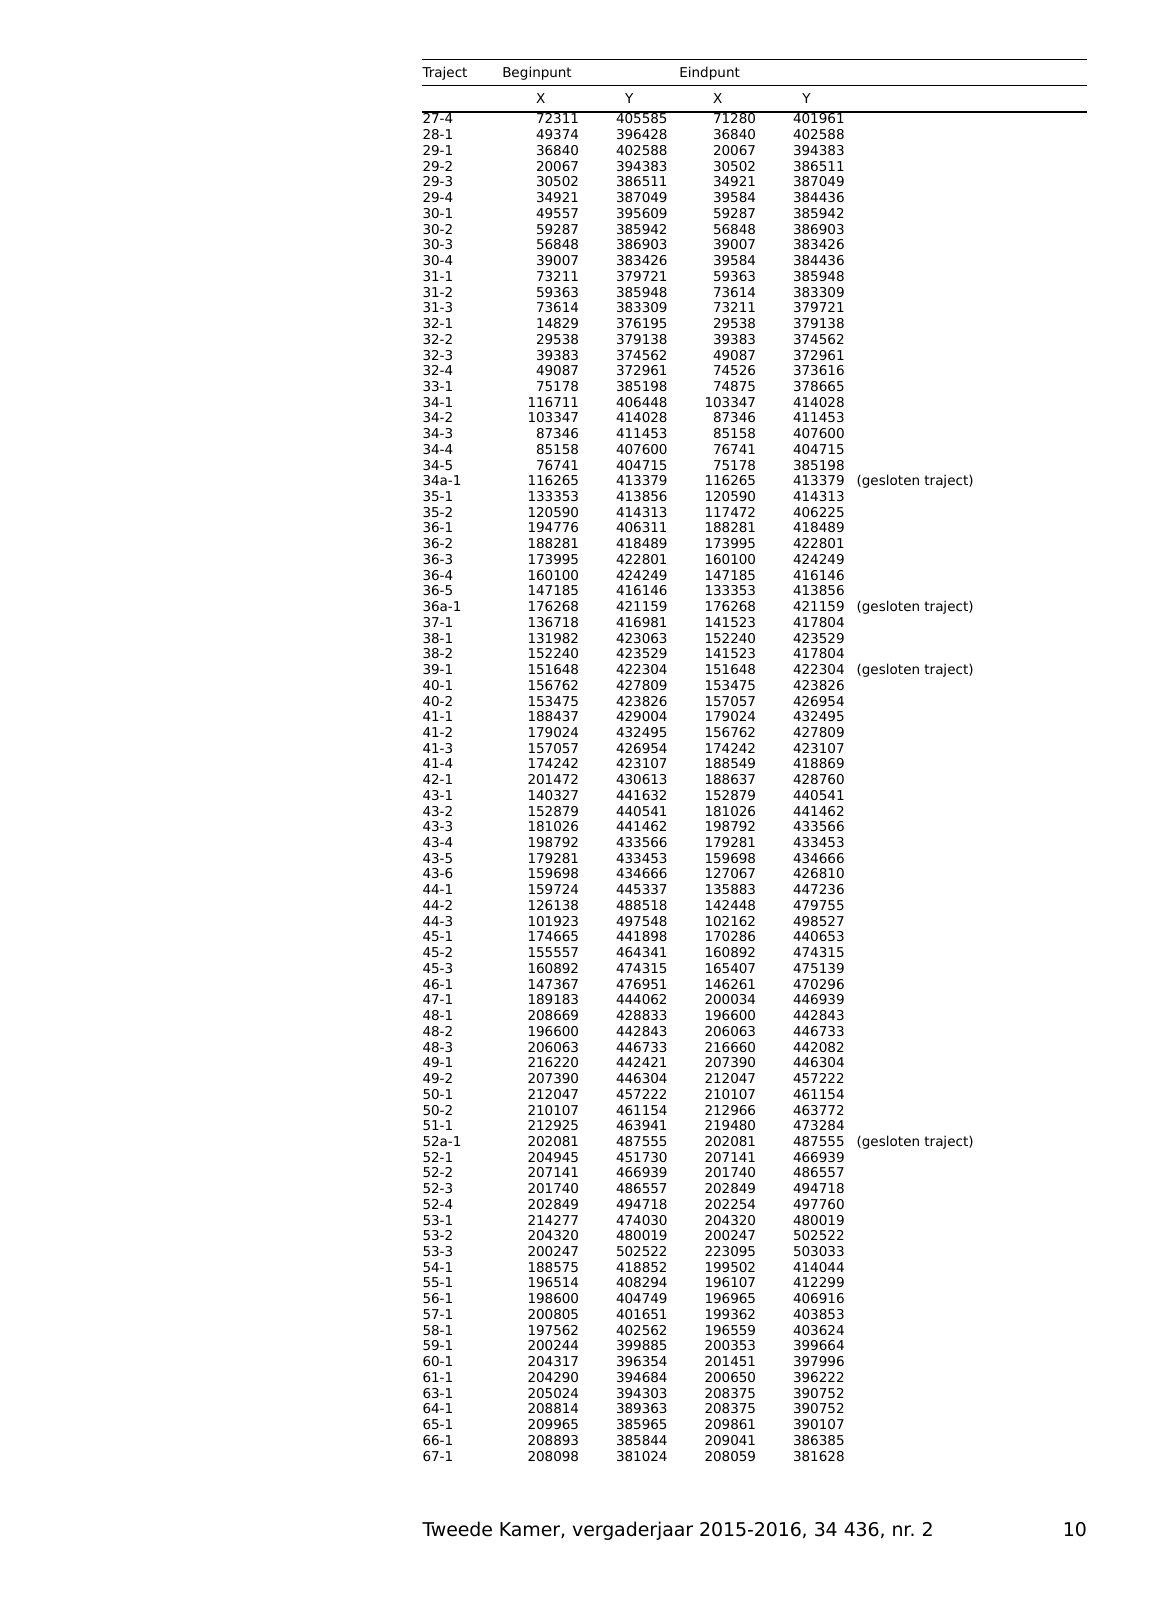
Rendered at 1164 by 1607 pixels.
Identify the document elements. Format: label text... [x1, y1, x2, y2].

table_cell 390752 [762, 1401, 850, 1417]
table_cell 43-2 [422, 804, 496, 819]
table_cell 385948 [762, 269, 850, 284]
table_cell 199362 [673, 1307, 762, 1322]
table_cell 63-1 [422, 1385, 496, 1401]
table_cell 74875 [673, 379, 762, 394]
table_cell 209041 [673, 1433, 762, 1448]
table_cell 384436 [762, 253, 850, 269]
table_cell [850, 898, 1087, 913]
table_cell 27-4 [422, 113, 496, 127]
table_cell 176268 [496, 599, 585, 615]
table_cell 141523 [673, 615, 762, 630]
table_cell 36-5 [422, 583, 496, 599]
table_cell 402562 [585, 1323, 673, 1338]
table_cell 466939 [585, 1165, 673, 1181]
table_cell 174242 [673, 741, 762, 756]
table_cell (gesloten traject) [850, 599, 1087, 615]
table_cell 181026 [673, 804, 762, 819]
table_cell 147185 [496, 583, 585, 599]
table_cell 207390 [673, 1055, 762, 1071]
table_cell 379721 [762, 300, 850, 316]
table_cell 406225 [762, 505, 850, 520]
table_cell 29-3 [422, 174, 496, 190]
table_cell [850, 929, 1087, 945]
table_cell 179281 [496, 851, 585, 866]
table_cell 373616 [762, 363, 850, 379]
table_cell 207141 [673, 1150, 762, 1165]
table_cell 75178 [673, 458, 762, 473]
table_cell [850, 615, 1087, 630]
table_cell 202849 [496, 1197, 585, 1212]
table_cell 159698 [496, 866, 585, 882]
table_cell [850, 961, 1087, 976]
table_cell 386385 [762, 1433, 850, 1448]
table_cell 146261 [673, 976, 762, 992]
table_cell 116265 [496, 473, 585, 489]
table_cell 85158 [496, 442, 585, 457]
table_cell 43-3 [422, 819, 496, 835]
table_cell 48-3 [422, 1039, 496, 1055]
table_cell (gesloten traject) [850, 1134, 1087, 1149]
table_cell [850, 583, 1087, 599]
table_cell 387049 [762, 174, 850, 190]
table_cell 56848 [496, 237, 585, 253]
table_cell 60-1 [422, 1354, 496, 1370]
table_cell 67-1 [422, 1448, 496, 1464]
table_cell 41-4 [422, 756, 496, 772]
table_cell [850, 127, 1087, 143]
table_cell 414028 [585, 410, 673, 426]
table_cell 212047 [673, 1071, 762, 1087]
table_cell 87346 [496, 426, 585, 442]
table_cell 434666 [762, 851, 850, 866]
table_cell [850, 819, 1087, 835]
table_cell 201472 [496, 772, 585, 788]
table_cell 207390 [496, 1071, 585, 1087]
table_cell 29-2 [422, 159, 496, 174]
table_cell [850, 1260, 1087, 1275]
table_cell 188549 [673, 756, 762, 772]
table_cell 174242 [496, 756, 585, 772]
table_cell 73614 [496, 300, 585, 316]
table_cell 379138 [762, 316, 850, 332]
table_cell 43-4 [422, 835, 496, 851]
table_header Beginpunt [496, 60, 673, 85]
table_cell 135883 [673, 882, 762, 898]
table_cell [422, 86, 496, 111]
table_cell [850, 1102, 1087, 1118]
table_cell 463941 [585, 1118, 673, 1134]
table_cell 441632 [585, 788, 673, 803]
table_cell [850, 1275, 1087, 1291]
table_cell 412299 [762, 1275, 850, 1291]
table_cell 212966 [673, 1102, 762, 1118]
table_cell [850, 882, 1087, 898]
table_cell 29538 [496, 332, 585, 347]
table_cell [850, 756, 1087, 772]
table_cell 474315 [585, 961, 673, 976]
table_cell 446733 [762, 1024, 850, 1039]
table_cell 502522 [585, 1244, 673, 1259]
table_cell 413379 [762, 473, 850, 489]
table_cell 379138 [585, 332, 673, 347]
table_cell 20067 [496, 159, 585, 174]
table_cell 74526 [673, 363, 762, 379]
table_cell 73614 [673, 284, 762, 300]
table_cell 414028 [762, 395, 850, 410]
table_cell 418852 [585, 1260, 673, 1275]
table_cell 395609 [585, 206, 673, 221]
table_cell 433453 [762, 835, 850, 851]
table_cell 49557 [496, 206, 585, 221]
table_cell 34921 [673, 174, 762, 190]
table_cell [850, 1228, 1087, 1244]
table_cell 34a-1 [422, 473, 496, 489]
table_cell 31-3 [422, 300, 496, 316]
table_cell 461154 [762, 1087, 850, 1102]
table_cell 444062 [585, 992, 673, 1008]
table_cell [850, 363, 1087, 379]
table_cell 31-1 [422, 269, 496, 284]
table_cell [850, 552, 1087, 567]
table_cell 52-1 [422, 1150, 496, 1165]
table_cell 440653 [762, 929, 850, 945]
table_cell 212047 [496, 1087, 585, 1102]
table_cell 136718 [496, 615, 585, 630]
table_cell 422801 [762, 536, 850, 552]
table_cell 446304 [585, 1071, 673, 1087]
table_cell 50-2 [422, 1102, 496, 1118]
table_cell 159724 [496, 882, 585, 898]
table_cell 45-3 [422, 961, 496, 976]
table_cell 422801 [585, 552, 673, 567]
table_cell 59287 [496, 221, 585, 237]
table_cell [850, 379, 1087, 394]
table_cell 372961 [762, 347, 850, 363]
table_cell [850, 174, 1087, 190]
table_cell 152240 [496, 646, 585, 662]
table_cell 34-2 [422, 410, 496, 426]
table_cell [850, 1244, 1087, 1259]
table_cell [850, 442, 1087, 457]
table_cell X [673, 86, 762, 111]
table_cell 386903 [585, 237, 673, 253]
table_cell 441898 [585, 929, 673, 945]
table_cell 200247 [673, 1228, 762, 1244]
table_cell 406916 [762, 1291, 850, 1307]
table_cell 411453 [585, 426, 673, 442]
table_cell 20067 [673, 143, 762, 158]
table_cell 405585 [585, 113, 673, 127]
table_cell 34921 [496, 190, 585, 206]
table_cell 36a-1 [422, 599, 496, 615]
table_cell 52-3 [422, 1181, 496, 1197]
table_cell 131982 [496, 630, 585, 646]
table_cell 31-2 [422, 284, 496, 300]
table_cell 72311 [496, 113, 585, 127]
table_cell 59363 [673, 269, 762, 284]
table_cell 49-1 [422, 1055, 496, 1071]
table_cell 204290 [496, 1370, 585, 1385]
table_cell 432495 [762, 709, 850, 725]
table_cell 39007 [673, 237, 762, 253]
table_cell 466939 [762, 1150, 850, 1165]
table_cell [850, 410, 1087, 426]
table_cell 160100 [496, 568, 585, 583]
table_cell 417804 [762, 646, 850, 662]
table_cell 32-4 [422, 363, 496, 379]
table_cell 399885 [585, 1338, 673, 1354]
table_cell 61-1 [422, 1370, 496, 1385]
table_cell 423107 [585, 756, 673, 772]
table_cell 381628 [762, 1448, 850, 1464]
table_cell 441462 [585, 819, 673, 835]
table_cell 451730 [585, 1150, 673, 1165]
table_cell 188281 [673, 520, 762, 536]
table_cell 189183 [496, 992, 585, 1008]
table_cell 153475 [496, 693, 585, 709]
table_cell [850, 1197, 1087, 1212]
table_cell 442421 [585, 1055, 673, 1071]
table_cell 416146 [585, 583, 673, 599]
table_cell X [496, 86, 585, 111]
table_cell 39584 [673, 253, 762, 269]
table_cell 434666 [585, 866, 673, 882]
table_cell 38-1 [422, 630, 496, 646]
table_cell [850, 143, 1087, 158]
table_cell 87346 [673, 410, 762, 426]
table_cell [850, 741, 1087, 756]
table_cell 480019 [762, 1213, 850, 1228]
table_cell [850, 1039, 1087, 1055]
table_cell [850, 1118, 1087, 1134]
table_cell 407600 [762, 426, 850, 442]
table_cell 116265 [673, 473, 762, 489]
table_cell 204317 [496, 1354, 585, 1370]
table_cell 423826 [762, 678, 850, 693]
table_cell 30-1 [422, 206, 496, 221]
table_cell 207141 [496, 1165, 585, 1181]
table_cell 494718 [762, 1181, 850, 1197]
table_cell 160892 [673, 945, 762, 961]
table_cell 199502 [673, 1260, 762, 1275]
table_cell (gesloten traject) [850, 662, 1087, 678]
table_cell [850, 1401, 1087, 1417]
table_cell 385948 [585, 284, 673, 300]
table_cell 196107 [673, 1275, 762, 1291]
table_cell 101923 [496, 914, 585, 929]
table_cell 142448 [673, 898, 762, 913]
table_cell 376195 [585, 316, 673, 332]
table_cell 49087 [496, 363, 585, 379]
table_cell 206063 [496, 1039, 585, 1055]
table_cell 406448 [585, 395, 673, 410]
table_cell 201740 [673, 1165, 762, 1181]
table_cell 56848 [673, 221, 762, 237]
table_cell 445337 [585, 882, 673, 898]
table_cell 404715 [585, 458, 673, 473]
table_cell 71280 [673, 113, 762, 127]
table_cell 206063 [673, 1024, 762, 1039]
table_cell 418869 [762, 756, 850, 772]
table_cell 198792 [673, 819, 762, 835]
table_cell 30-3 [422, 237, 496, 253]
table_cell 424249 [585, 568, 673, 583]
table_cell 176268 [673, 599, 762, 615]
table_cell 402588 [762, 127, 850, 143]
table_cell [850, 332, 1087, 347]
table_cell 41-1 [422, 709, 496, 725]
table_cell [850, 347, 1087, 363]
table_cell [850, 945, 1087, 961]
table_cell 208893 [496, 1433, 585, 1448]
table_cell 383309 [585, 300, 673, 316]
table_cell 426954 [762, 693, 850, 709]
table_cell 200805 [496, 1307, 585, 1322]
table_cell 442082 [762, 1039, 850, 1055]
table_cell 390107 [762, 1417, 850, 1433]
table_cell [850, 1150, 1087, 1165]
table_cell 198600 [496, 1291, 585, 1307]
table_cell 396222 [762, 1370, 850, 1385]
table_cell [850, 221, 1087, 237]
table_cell 44-3 [422, 914, 496, 929]
table_cell 34-3 [422, 426, 496, 442]
table_cell 480019 [585, 1228, 673, 1244]
table_cell 133353 [673, 583, 762, 599]
table_cell [850, 804, 1087, 819]
table_cell 418489 [762, 520, 850, 536]
table_cell 173995 [673, 536, 762, 552]
table_cell [850, 725, 1087, 741]
table_cell 385198 [585, 379, 673, 394]
table_cell [850, 646, 1087, 662]
table_cell [850, 630, 1087, 646]
table_cell 133353 [496, 489, 585, 504]
table_cell 41-3 [422, 741, 496, 756]
table_cell 209965 [496, 1417, 585, 1433]
table_cell [850, 1165, 1087, 1181]
table_cell [850, 237, 1087, 253]
table_cell 205024 [496, 1385, 585, 1401]
table_cell 394383 [585, 159, 673, 174]
table_cell [850, 678, 1087, 693]
table_cell 394303 [585, 1385, 673, 1401]
table_cell 39007 [496, 253, 585, 269]
table_cell 406311 [585, 520, 673, 536]
table_cell 486557 [762, 1165, 850, 1181]
table_cell 208669 [496, 1008, 585, 1024]
table_cell 49-2 [422, 1071, 496, 1087]
table_cell Y [762, 86, 850, 111]
table_cell 36-3 [422, 552, 496, 567]
table_cell 502522 [762, 1228, 850, 1244]
table_cell 498527 [762, 914, 850, 929]
table_cell 457222 [762, 1071, 850, 1087]
table_cell 202081 [673, 1134, 762, 1149]
table_cell 32-1 [422, 316, 496, 332]
table_cell 54-1 [422, 1260, 496, 1275]
table_cell 497760 [762, 1197, 850, 1212]
table_cell 399664 [762, 1338, 850, 1354]
table_cell 39-1 [422, 662, 496, 678]
table_cell 127067 [673, 866, 762, 882]
table_cell 39383 [496, 347, 585, 363]
table_cell (gesloten traject) [850, 473, 1087, 489]
table_cell [850, 976, 1087, 992]
table_cell 52a-1 [422, 1134, 496, 1149]
table_cell 487555 [762, 1134, 850, 1149]
table_cell 147367 [496, 976, 585, 992]
table_cell 188437 [496, 709, 585, 725]
table_cell [850, 1370, 1087, 1385]
table_cell 196965 [673, 1291, 762, 1307]
table_cell 486557 [585, 1181, 673, 1197]
table_cell 440541 [762, 788, 850, 803]
table_cell 428760 [762, 772, 850, 788]
table_cell 202254 [673, 1197, 762, 1212]
table_cell 36-4 [422, 568, 496, 583]
table_cell [850, 788, 1087, 803]
table_cell 52-2 [422, 1165, 496, 1181]
table_cell 160100 [673, 552, 762, 567]
table_cell 423529 [762, 630, 850, 646]
table_cell 159698 [673, 851, 762, 866]
table_cell 386511 [762, 159, 850, 174]
table_cell 488518 [585, 898, 673, 913]
table_cell 423826 [585, 693, 673, 709]
table_cell 223095 [673, 1244, 762, 1259]
table_cell 442843 [585, 1024, 673, 1039]
table_cell 75178 [496, 379, 585, 394]
table_cell 196514 [496, 1275, 585, 1291]
table_cell 414313 [585, 505, 673, 520]
table_cell 479755 [762, 898, 850, 913]
table_cell 39383 [673, 332, 762, 347]
table_cell 200247 [496, 1244, 585, 1259]
table_cell 53-3 [422, 1244, 496, 1259]
table_cell 30-2 [422, 221, 496, 237]
table_cell 66-1 [422, 1433, 496, 1448]
table_cell 49374 [496, 127, 585, 143]
table_cell 200353 [673, 1338, 762, 1354]
table_cell 120590 [673, 489, 762, 504]
table_cell 440541 [585, 804, 673, 819]
table_cell 197562 [496, 1323, 585, 1338]
table_cell 52-4 [422, 1197, 496, 1212]
table_cell 32-3 [422, 347, 496, 363]
table_cell 40-2 [422, 693, 496, 709]
table_cell 43-1 [422, 788, 496, 803]
table_cell 385198 [762, 458, 850, 473]
table_cell 51-1 [422, 1118, 496, 1134]
table_cell 151648 [496, 662, 585, 678]
table_cell [850, 568, 1087, 583]
table_cell 433566 [585, 835, 673, 851]
table_cell 386511 [585, 174, 673, 190]
table_cell 385844 [585, 1433, 673, 1448]
table_cell [850, 1024, 1087, 1039]
table_cell 407600 [585, 442, 673, 457]
table_cell 210107 [673, 1087, 762, 1102]
table_cell 37-1 [422, 615, 496, 630]
table_cell 387049 [585, 190, 673, 206]
table_cell 374562 [585, 347, 673, 363]
table_cell 188575 [496, 1260, 585, 1275]
table_cell 372961 [585, 363, 673, 379]
table_cell 59-1 [422, 1338, 496, 1354]
table_cell 102162 [673, 914, 762, 929]
table_cell 46-1 [422, 976, 496, 992]
table_cell 385942 [762, 206, 850, 221]
table_cell 76741 [496, 458, 585, 473]
table_cell 433566 [762, 819, 850, 835]
table_cell 35-1 [422, 489, 496, 504]
table_cell 418489 [585, 536, 673, 552]
table_cell 404715 [762, 442, 850, 457]
table_cell 423063 [585, 630, 673, 646]
table_cell 32-2 [422, 332, 496, 347]
table_cell [850, 835, 1087, 851]
table_cell 396428 [585, 127, 673, 143]
table_cell 152879 [673, 788, 762, 803]
table_cell [850, 1354, 1087, 1370]
table_cell 165407 [673, 961, 762, 976]
table_cell 446939 [762, 992, 850, 1008]
table_cell 433453 [585, 851, 673, 866]
table_cell 212925 [496, 1118, 585, 1134]
table_cell 155557 [496, 945, 585, 961]
table_cell 403853 [762, 1307, 850, 1322]
table_cell 470296 [762, 976, 850, 992]
table_cell 385942 [585, 221, 673, 237]
table_cell 494718 [585, 1197, 673, 1212]
table_cell 417804 [762, 615, 850, 630]
table_cell 39584 [673, 190, 762, 206]
table_cell 404749 [585, 1291, 673, 1307]
table_cell 461154 [585, 1102, 673, 1118]
table_cell 29-4 [422, 190, 496, 206]
table_cell [850, 693, 1087, 709]
table_cell [850, 1433, 1087, 1448]
table_cell 209861 [673, 1417, 762, 1433]
table_cell 34-4 [422, 442, 496, 457]
table_cell 53-2 [422, 1228, 496, 1244]
table_cell 41-2 [422, 725, 496, 741]
table_cell 153475 [673, 678, 762, 693]
table_cell 65-1 [422, 1417, 496, 1433]
table_cell Y [585, 86, 673, 111]
table_cell [850, 253, 1087, 269]
table_cell 424249 [762, 552, 850, 567]
table_cell 204320 [673, 1213, 762, 1228]
table_cell 43-5 [422, 851, 496, 866]
table_cell [850, 992, 1087, 1008]
table_cell 464341 [585, 945, 673, 961]
table_header Traject [422, 60, 496, 85]
table_cell 426954 [585, 741, 673, 756]
table_cell 383426 [585, 253, 673, 269]
table_cell 157057 [496, 741, 585, 756]
table_cell 28-1 [422, 127, 496, 143]
table_cell 36840 [496, 143, 585, 158]
table_cell 385965 [585, 1417, 673, 1433]
table_cell 29-1 [422, 143, 496, 158]
table_cell 413856 [585, 489, 673, 504]
table_cell 416146 [762, 568, 850, 583]
table_cell 59363 [496, 284, 585, 300]
table_cell 208814 [496, 1401, 585, 1417]
table_cell [850, 1385, 1087, 1401]
table_cell 156762 [496, 678, 585, 693]
table_cell 386903 [762, 221, 850, 237]
table_cell 34-5 [422, 458, 496, 473]
table_cell 152879 [496, 804, 585, 819]
table_cell 389363 [585, 1401, 673, 1417]
table_cell 49087 [673, 347, 762, 363]
table_cell 50-1 [422, 1087, 496, 1102]
table_cell [850, 300, 1087, 316]
table_cell 59287 [673, 206, 762, 221]
table_cell 73211 [496, 269, 585, 284]
table_cell 208375 [673, 1385, 762, 1401]
table_cell 73211 [673, 300, 762, 316]
table_cell 30502 [673, 159, 762, 174]
table_cell [850, 190, 1087, 206]
table_cell 179281 [673, 835, 762, 851]
table_cell 117472 [673, 505, 762, 520]
table_cell [850, 159, 1087, 174]
table_cell 476951 [585, 976, 673, 992]
table_cell 208098 [496, 1448, 585, 1464]
table_cell 36-1 [422, 520, 496, 536]
table_cell 408294 [585, 1275, 673, 1291]
table_cell 384436 [762, 190, 850, 206]
table_cell [850, 284, 1087, 300]
table_cell [850, 269, 1087, 284]
table_cell 151648 [673, 662, 762, 678]
table_cell 179024 [496, 725, 585, 741]
table_cell 103347 [496, 410, 585, 426]
table_cell [850, 1055, 1087, 1071]
table_cell 457222 [585, 1087, 673, 1102]
table_cell 200034 [673, 992, 762, 1008]
table_header Eindpunt [673, 60, 850, 85]
table_cell [850, 86, 1087, 111]
table_cell 503033 [762, 1244, 850, 1259]
table_cell 208375 [673, 1401, 762, 1417]
table_cell 57-1 [422, 1307, 496, 1322]
table_cell 181026 [496, 819, 585, 835]
table_cell 381024 [585, 1448, 673, 1464]
table_cell 401961 [762, 113, 850, 127]
table_cell 196600 [496, 1024, 585, 1039]
table_cell [850, 851, 1087, 866]
table_cell 413379 [585, 473, 673, 489]
table_cell 42-1 [422, 772, 496, 788]
table_cell 194776 [496, 520, 585, 536]
table_cell 200650 [673, 1370, 762, 1385]
table_cell 103347 [673, 395, 762, 410]
table_cell 394383 [762, 143, 850, 158]
table_cell 216220 [496, 1055, 585, 1071]
table_cell 414044 [762, 1260, 850, 1275]
table_cell [850, 866, 1087, 882]
table_cell [850, 772, 1087, 788]
table_cell 202081 [496, 1134, 585, 1149]
table_cell 40-1 [422, 678, 496, 693]
table_cell 474030 [585, 1213, 673, 1228]
table_cell 30-4 [422, 253, 496, 269]
table_cell 152240 [673, 630, 762, 646]
table_cell 210107 [496, 1102, 585, 1118]
table_cell 35-2 [422, 505, 496, 520]
table_cell 47-1 [422, 992, 496, 1008]
table_cell [850, 1181, 1087, 1197]
table_cell [850, 1417, 1087, 1433]
table_cell 497548 [585, 914, 673, 929]
table_cell 397996 [762, 1354, 850, 1370]
table_cell 487555 [585, 1134, 673, 1149]
table_cell [850, 1448, 1087, 1464]
table_cell 45-1 [422, 929, 496, 945]
table_cell 140327 [496, 788, 585, 803]
table_cell 428833 [585, 1008, 673, 1024]
table_cell 202849 [673, 1181, 762, 1197]
table_cell 403624 [762, 1323, 850, 1338]
table_cell 473284 [762, 1118, 850, 1134]
table_cell 413856 [762, 583, 850, 599]
table_cell 475139 [762, 961, 850, 976]
table_cell 204320 [496, 1228, 585, 1244]
table_cell [850, 113, 1087, 127]
table_cell 426810 [762, 866, 850, 882]
table_cell 441462 [762, 804, 850, 819]
table_cell 45-2 [422, 945, 496, 961]
table_cell 53-1 [422, 1213, 496, 1228]
table_cell 188637 [673, 772, 762, 788]
table_cell [850, 1008, 1087, 1024]
table_cell 64-1 [422, 1401, 496, 1417]
table_cell 422304 [585, 662, 673, 678]
table_cell 157057 [673, 693, 762, 709]
table_cell [850, 1338, 1087, 1354]
table_cell 474315 [762, 945, 850, 961]
table_cell 36-2 [422, 536, 496, 552]
table_cell 421159 [762, 599, 850, 615]
table_cell 201451 [673, 1354, 762, 1370]
table_cell 402588 [585, 143, 673, 158]
table_cell [850, 395, 1087, 410]
table_cell 156762 [673, 725, 762, 741]
table_cell 411453 [762, 410, 850, 426]
table_cell 446304 [762, 1055, 850, 1071]
table_cell 396354 [585, 1354, 673, 1370]
table_cell 216660 [673, 1039, 762, 1055]
table_cell 29538 [673, 316, 762, 332]
table_cell 447236 [762, 882, 850, 898]
table_cell [850, 1291, 1087, 1307]
table_cell 383426 [762, 237, 850, 253]
table_cell 214277 [496, 1213, 585, 1228]
table_cell [850, 489, 1087, 504]
table_cell 173995 [496, 552, 585, 567]
table_cell 147185 [673, 568, 762, 583]
table_cell [850, 709, 1087, 725]
table_cell 44-1 [422, 882, 496, 898]
table_cell 442843 [762, 1008, 850, 1024]
table_cell 38-2 [422, 646, 496, 662]
table_cell 170286 [673, 929, 762, 945]
table_cell 160892 [496, 961, 585, 976]
table_cell [850, 1087, 1087, 1102]
table_cell [850, 1213, 1087, 1228]
table_cell 208059 [673, 1448, 762, 1464]
table_cell [850, 426, 1087, 442]
table_cell [850, 914, 1087, 929]
table_header [850, 60, 1087, 85]
table_cell 421159 [585, 599, 673, 615]
table_cell 422304 [762, 662, 850, 678]
table_cell 116711 [496, 395, 585, 410]
table_cell 378665 [762, 379, 850, 394]
table_cell 423529 [585, 646, 673, 662]
table_cell 198792 [496, 835, 585, 851]
table_cell 374562 [762, 332, 850, 347]
table_cell 204945 [496, 1150, 585, 1165]
table_cell 48-2 [422, 1024, 496, 1039]
table_cell 141523 [673, 646, 762, 662]
table_cell 427809 [585, 678, 673, 693]
table_cell 196600 [673, 1008, 762, 1024]
table_cell 30502 [496, 174, 585, 190]
table_cell 379721 [585, 269, 673, 284]
table_cell 44-2 [422, 898, 496, 913]
table_cell 120590 [496, 505, 585, 520]
table_cell 414313 [762, 489, 850, 504]
table_cell 427809 [762, 725, 850, 741]
table_cell 188281 [496, 536, 585, 552]
table_cell 383309 [762, 284, 850, 300]
table_cell 463772 [762, 1102, 850, 1118]
table_cell 429004 [585, 709, 673, 725]
table_cell [850, 505, 1087, 520]
table_cell 179024 [673, 709, 762, 725]
table_cell 55-1 [422, 1275, 496, 1291]
table_cell 48-1 [422, 1008, 496, 1024]
table_cell 390752 [762, 1385, 850, 1401]
table_cell 219480 [673, 1118, 762, 1134]
table_cell [850, 206, 1087, 221]
table_cell [850, 520, 1087, 536]
table_cell 446733 [585, 1039, 673, 1055]
table_cell 394684 [585, 1370, 673, 1385]
table_cell 196559 [673, 1323, 762, 1338]
table_cell [850, 1307, 1087, 1322]
table_cell 14829 [496, 316, 585, 332]
table_cell 76741 [673, 442, 762, 457]
table_cell 174665 [496, 929, 585, 945]
table_cell 34-1 [422, 395, 496, 410]
table_cell 201740 [496, 1181, 585, 1197]
table_cell 56-1 [422, 1291, 496, 1307]
table_cell 36840 [673, 127, 762, 143]
table_cell 33-1 [422, 379, 496, 394]
table_cell 200244 [496, 1338, 585, 1354]
table_cell [850, 316, 1087, 332]
table_cell 43-6 [422, 866, 496, 882]
table_cell 85158 [673, 426, 762, 442]
table_cell 432495 [585, 725, 673, 741]
table_cell 416981 [585, 615, 673, 630]
table_cell 126138 [496, 898, 585, 913]
table_cell 423107 [762, 741, 850, 756]
table_cell [850, 1071, 1087, 1087]
table_cell [850, 458, 1087, 473]
table_cell 401651 [585, 1307, 673, 1322]
table_cell [850, 536, 1087, 552]
table_cell [850, 1323, 1087, 1338]
table_cell 58-1 [422, 1323, 496, 1338]
table_cell 430613 [585, 772, 673, 788]
